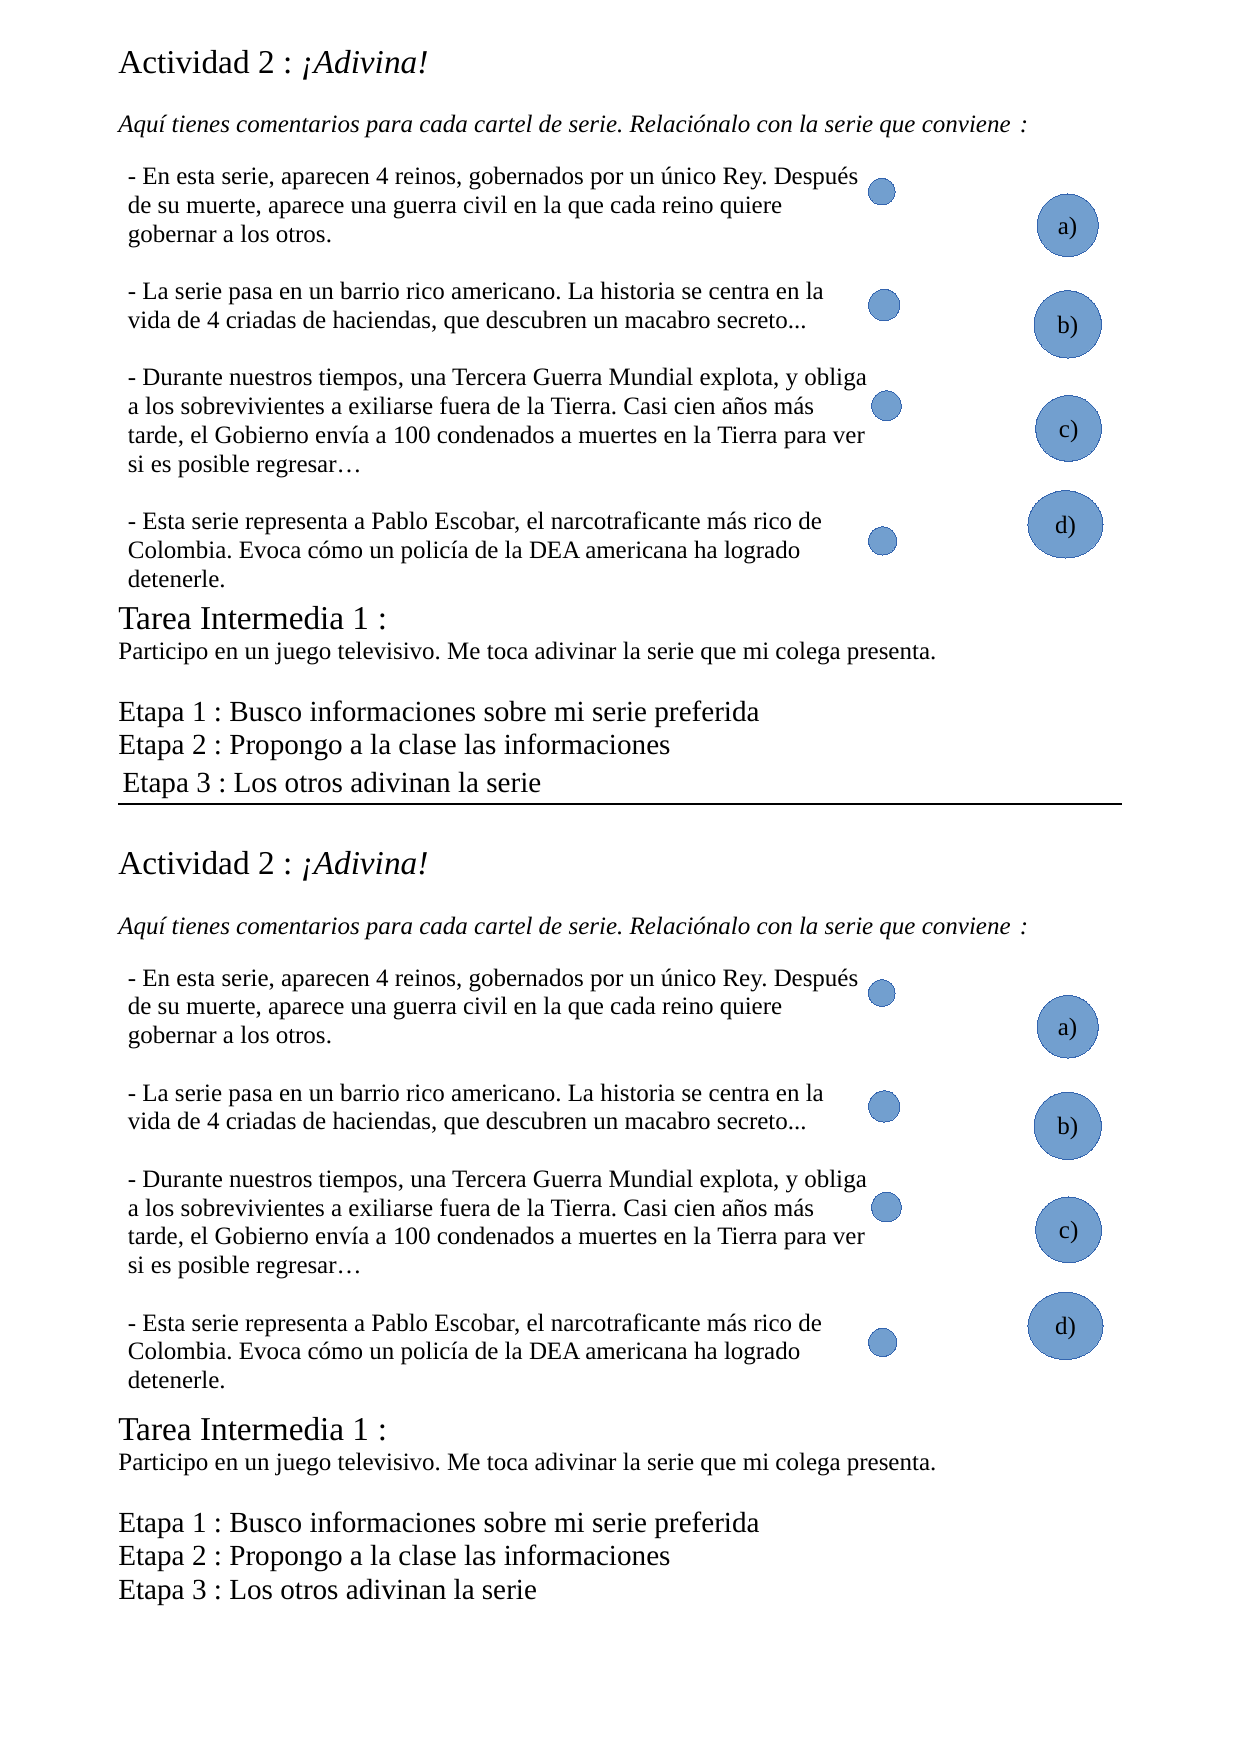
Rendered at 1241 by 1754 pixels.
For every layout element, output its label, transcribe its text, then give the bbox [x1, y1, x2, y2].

text Etapa 2 : Propongo a la clase las informaciones [118, 1538, 1122, 1572]
text Actividad 2 : ¡Adivina! [118, 844, 1122, 882]
text Aquí tienes comentarios para cada cartel de serie. Relaciónalo con la serie que conviene : [118, 911, 1122, 939]
text Etapa 3 : Los otros adivinan la serie [118, 1572, 1122, 1606]
text Etapa 3 : Los otros adivinan la serie [118, 761, 1122, 803]
text Participo en un juego televisivo. Me toca adivinar la serie que mi colega presenta. [118, 636, 1122, 665]
text Actividad 2 : ¡Adivina! [118, 42, 1122, 81]
text Etapa 1 : Busco informaciones sobre mi serie preferida [118, 1505, 1122, 1538]
text Tarea Intermedia 1 : [118, 1409, 1122, 1447]
text Etapa 1 : Busco informaciones sobre mi serie preferida [118, 694, 1122, 727]
text Etapa 2 : Propongo a la clase las informaciones [118, 727, 1122, 761]
text Tarea Intermedia 1 : [118, 598, 1122, 636]
text Aquí tienes comentarios para cada cartel de serie. Relaciónalo con la serie que conviene : [118, 109, 1122, 138]
text Participo en un juego televisivo. Me toca adivinar la serie que mi colega presenta. [118, 1447, 1122, 1476]
